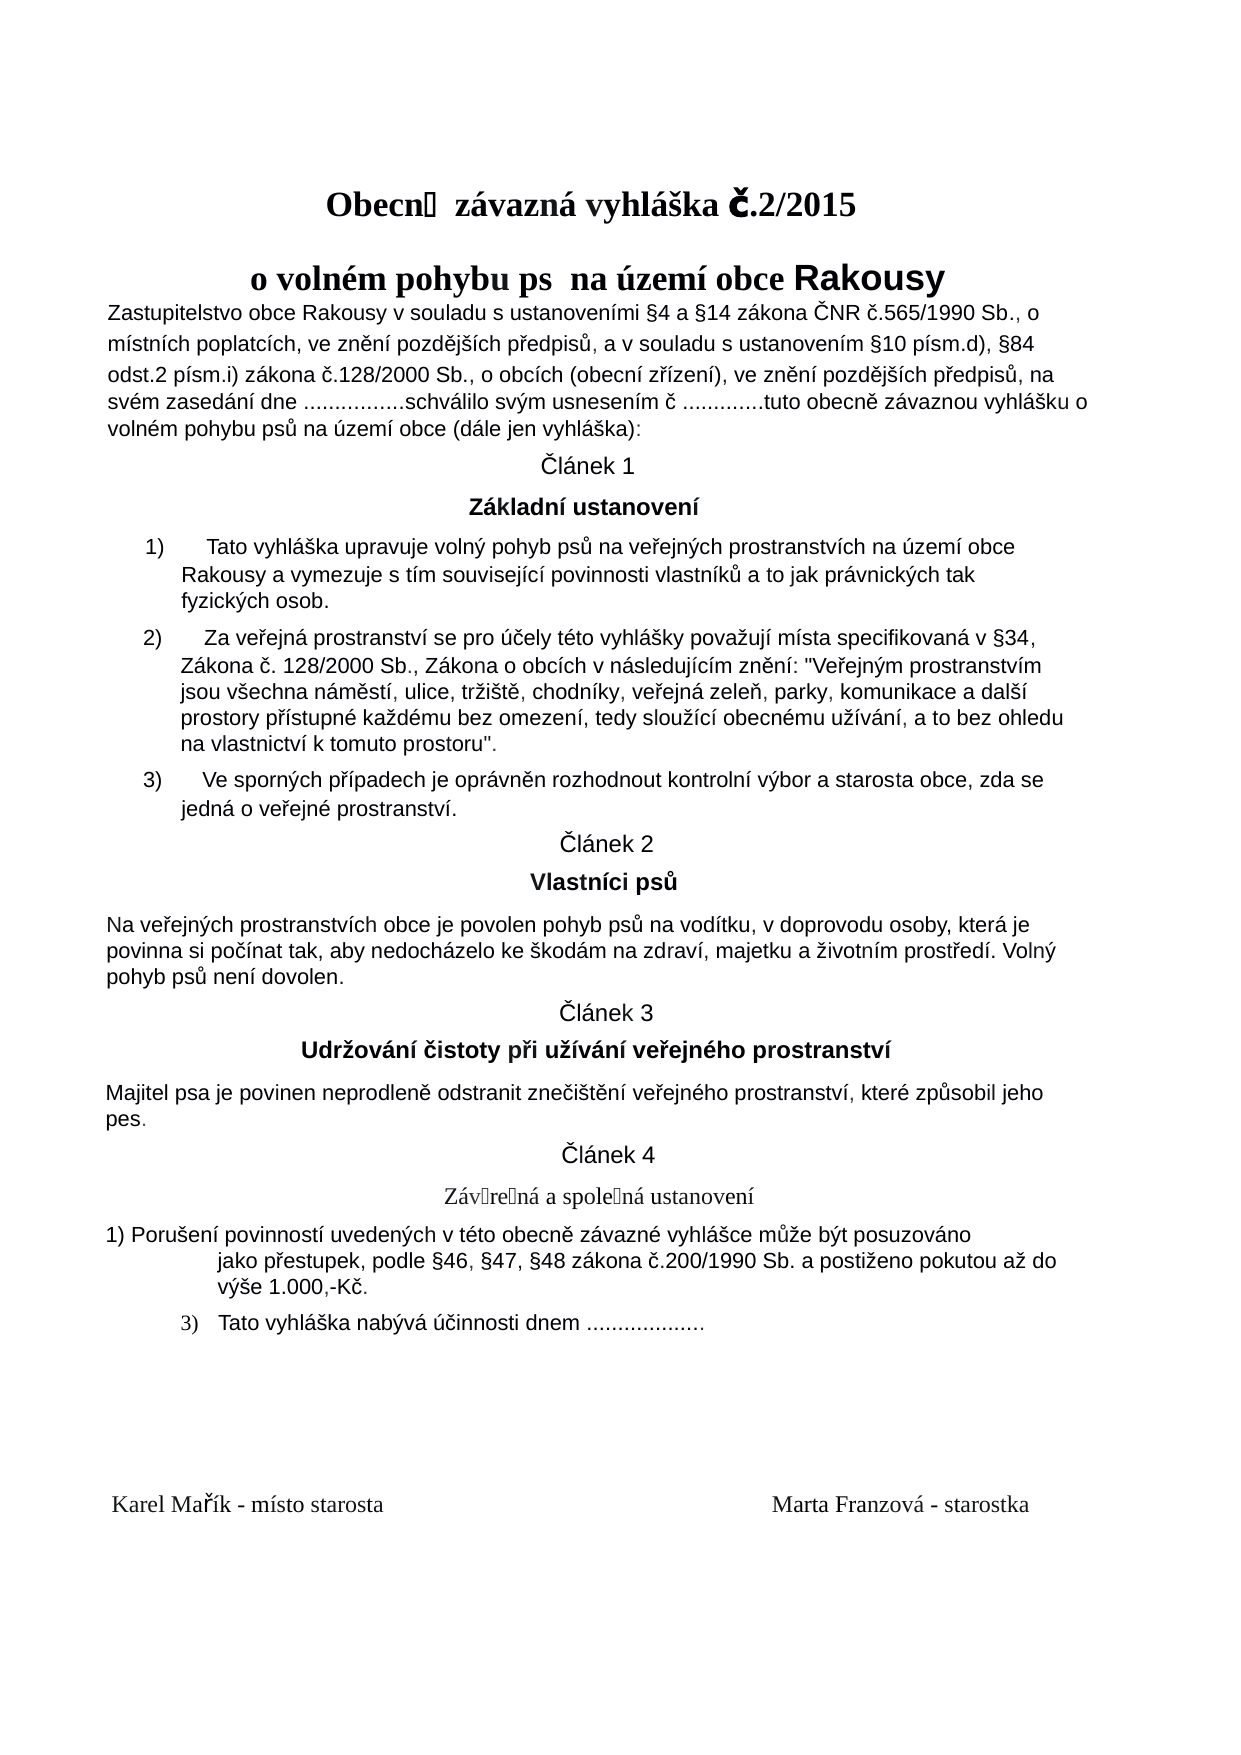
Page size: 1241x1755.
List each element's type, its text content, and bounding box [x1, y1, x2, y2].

text Udržování čistoty při užívání veřejného prostranství [301, 1026, 1112, 1067]
text Na veřejných prostranstvích obce je povolen pohyb psů na vodítku, v doprovodu osoby, která je povinna si počínat tak, aby nedocházelo ke škodám na zdraví, majetku a životním prostředí. Volný pohyb psů není dovolen. [106, 911, 1111, 989]
text Zákona č. 128/2000 Sb., Zákona o obcích v následujícím znění: "Veřejným prostranstvím jsou všechna náměstí, ulice, tržiště, chodníky, veřejná zeleň, parky, komunikace a další prostory přístupné každému bez omezení, tedy sloužící obecnému užívání, a to bez ohledu na vlastnictví k tomuto prostoru". [180, 653, 1112, 757]
text jedná o veřejné prostranství. [181, 796, 1112, 822]
text volném pohybu psů na území obce (dále jen vyhláška): [107, 415, 1112, 441]
text Článek 3 [559, 1000, 1112, 1026]
text 3) Ve sporných případech je oprávněn rozhodnout kontrolní výbor a starosta obce, zda se [105, 757, 1112, 796]
text Majitel psa je povinen neprodleně odstranit znečištění veřejného prostranství, které způsobil jeho pes. [105, 1079, 1111, 1131]
text Článek 4 [561, 1143, 1112, 1169]
list Tato vyhláška nabývá účinnosti dnem . [180, 1299, 1112, 1338]
text Obecn￬ závazná vyhláška č.2/2015 [325, 186, 1112, 224]
text Karel Mařík - místo starosta [111, 1492, 467, 1517]
text 1) Porušení povinností uvedených v této obecně závazné vyhlášce může být posuzováno jako přestupek, podle §46, §47, §48 zákona č.200/1990 Sb. a postiženo pokutou až do výše 1.000,-Kč. [105, 1222, 1110, 1299]
text 1) Tato vyhláška upravuje volný pohyb psů na veřejných prostranstvích na území obce [105, 523, 1112, 562]
text Článek 1 Základní ustanovení [468, 441, 749, 523]
text 2) Za veřejná prostranství se pro účely této vyhlášky považují místa specifikovaná v §34, [105, 614, 1112, 653]
text Marta Franzová - starostka [772, 1492, 1112, 1518]
text Rakousy a vymezuje s tím související povinnosti vlastníků a to jak právnických tak fyzických osob. [181, 562, 1112, 614]
text Záv￬re￨ná a spole￨ná ustanovení [443, 1185, 1112, 1209]
text svém zasedání dne schválilo svým usnesením č tuto obecně závaznou vyhlášku o [105, 389, 1112, 415]
text o volném pohybu ps￹ na území obce Rakousy Zastupitelstvo obce Rakousy v souladu s ustanoveními §4 a §14 zákona ČNR č.565/1990 Sb., o místních poplatcích, ve znění pozdějších předpisů, a v souladu s ustanovením §10 písm.d), §84 odst.2 písm.i) zákona č.128/2000 Sb., o obcích (obecní zřízení), ve znění pozdějších předpisů, na [107, 265, 1112, 389]
text Článek 2 [559, 832, 1112, 858]
text Vlastníci psů [530, 858, 1112, 899]
